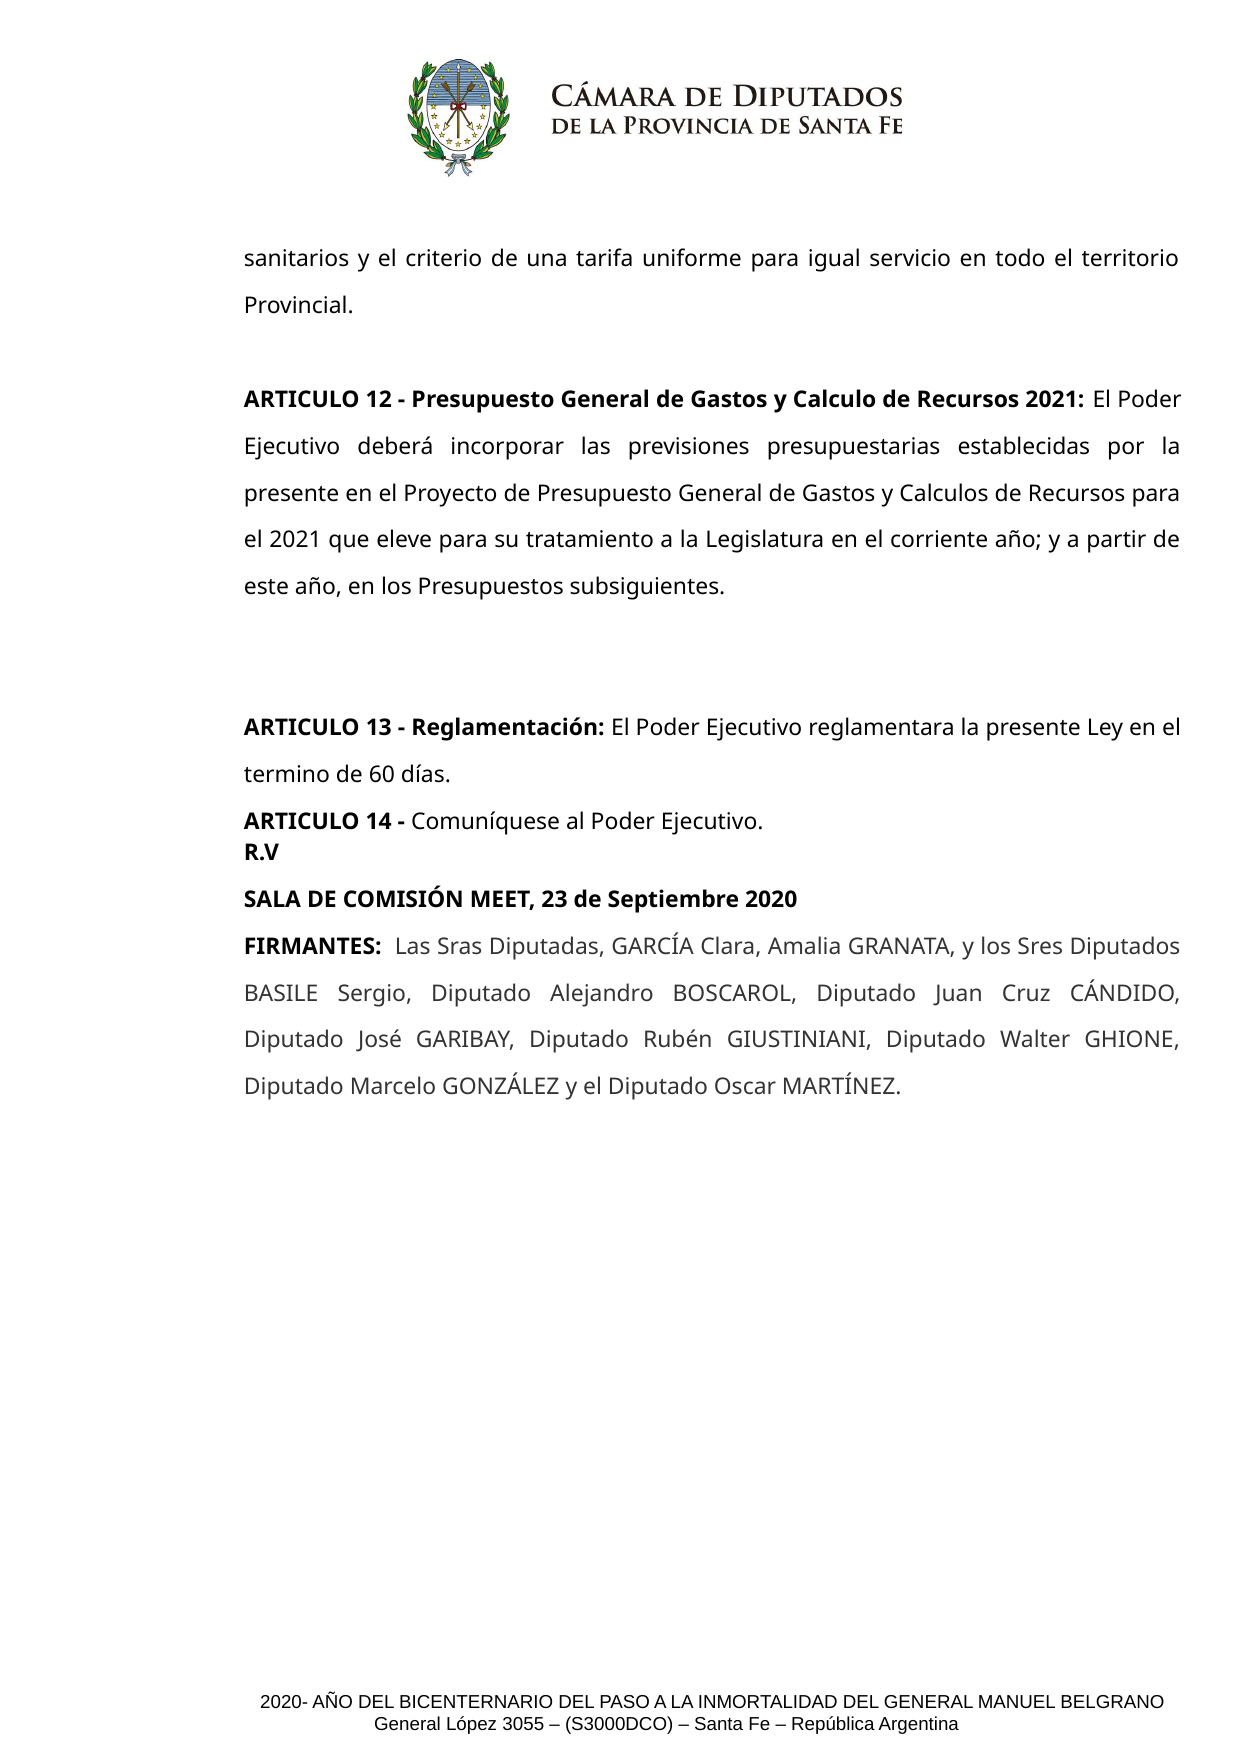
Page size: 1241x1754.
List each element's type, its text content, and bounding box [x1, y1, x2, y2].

text ARTICULO 14 - Comuníquese al Poder Ejecutivo. [244, 805, 1181, 836]
text ARTICULO 13 - Reglamentación: El Poder Ejecutivo reglamentara la presente Ley en el termino de 60 días. [244, 711, 1181, 789]
text SALA DE COMISIÓN MEET, 23 de Septiembre 2020 [244, 883, 1181, 914]
text sanitarios y el criterio de una tarifa uniforme para igual servicio en todo el territorio Provincial. [244, 242, 1181, 320]
text FIRMANTES: Las Sras Diputadas, GARCÍA Clara, Amalia GRANATA, y los Sres Diputados BASILE Sergio, Diputado Alejandro BOSCAROL, Diputado Juan Cruz CÁNDIDO, Diputado José GARIBAY, Diputado Rubén GIUSTINIANI, Diputado Walter GHIONE, Diputado Marcelo GONZÁLEZ y el Diputado Oscar MARTÍNEZ. [244, 930, 1181, 1102]
text ARTICULO 12 - Presupuesto General de Gastos y Calculo de Recursos 2021: El Poder Ejecutivo deberá incorporar las previsiones presupuestarias establecidas por la presente en el Proyecto de Presupuesto General de Gastos y Calculos de Recursos para el 2021 que eleve para su tratamiento a la Legislatura en el corriente año; y a partir de este año, en los Presupuestos subsiguientes. [244, 383, 1181, 602]
text R.V [244, 836, 1181, 867]
picture [407, 59, 903, 181]
